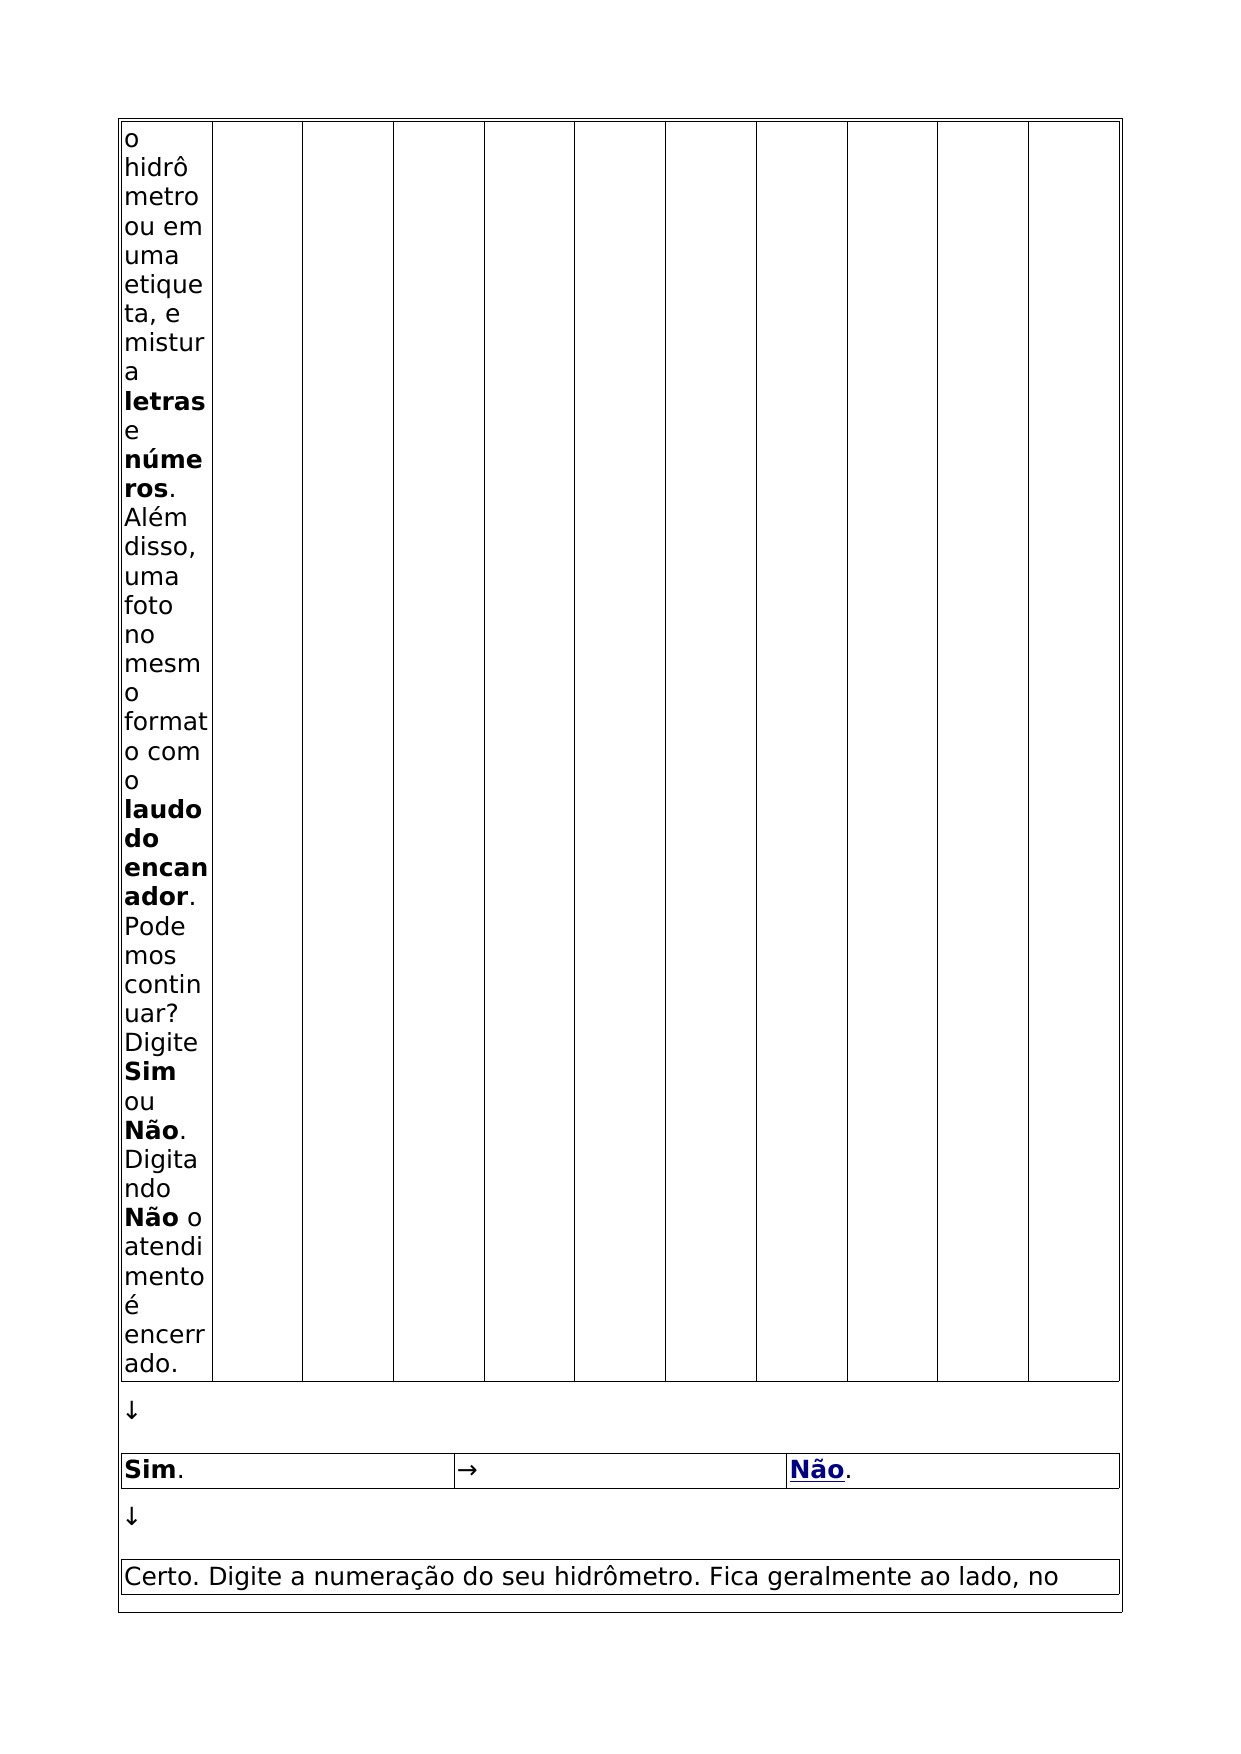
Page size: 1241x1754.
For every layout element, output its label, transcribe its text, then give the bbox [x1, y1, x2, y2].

table_header [848, 122, 937, 1381]
table_header [575, 122, 665, 1381]
table_header [666, 122, 756, 1381]
table_header Certo. Digite a numeração do seu hidrômetro. Fica geralmente ao lado, no [122, 1560, 1119, 1594]
table_header Sim. [122, 1454, 454, 1488]
table_header [938, 122, 1028, 1381]
table_header ↓ ↓ [119, 119, 1122, 1612]
table_header [394, 122, 484, 1381]
table_header [485, 122, 574, 1381]
table_header o hidrômetro ou em uma etiqueta, e mistura letras e números. Além disso, uma foto no mesmo formato com o laudo do encanador. Podemos continuar? Digite Sim ou Não. Digitando Não o atendimento é encerrado. [122, 122, 212, 1381]
table_header [1029, 122, 1119, 1381]
table_header [213, 122, 302, 1381]
table_header [757, 122, 847, 1381]
table_header [303, 122, 393, 1381]
table_header → [455, 1454, 786, 1488]
table_header Não. [787, 1454, 1119, 1488]
